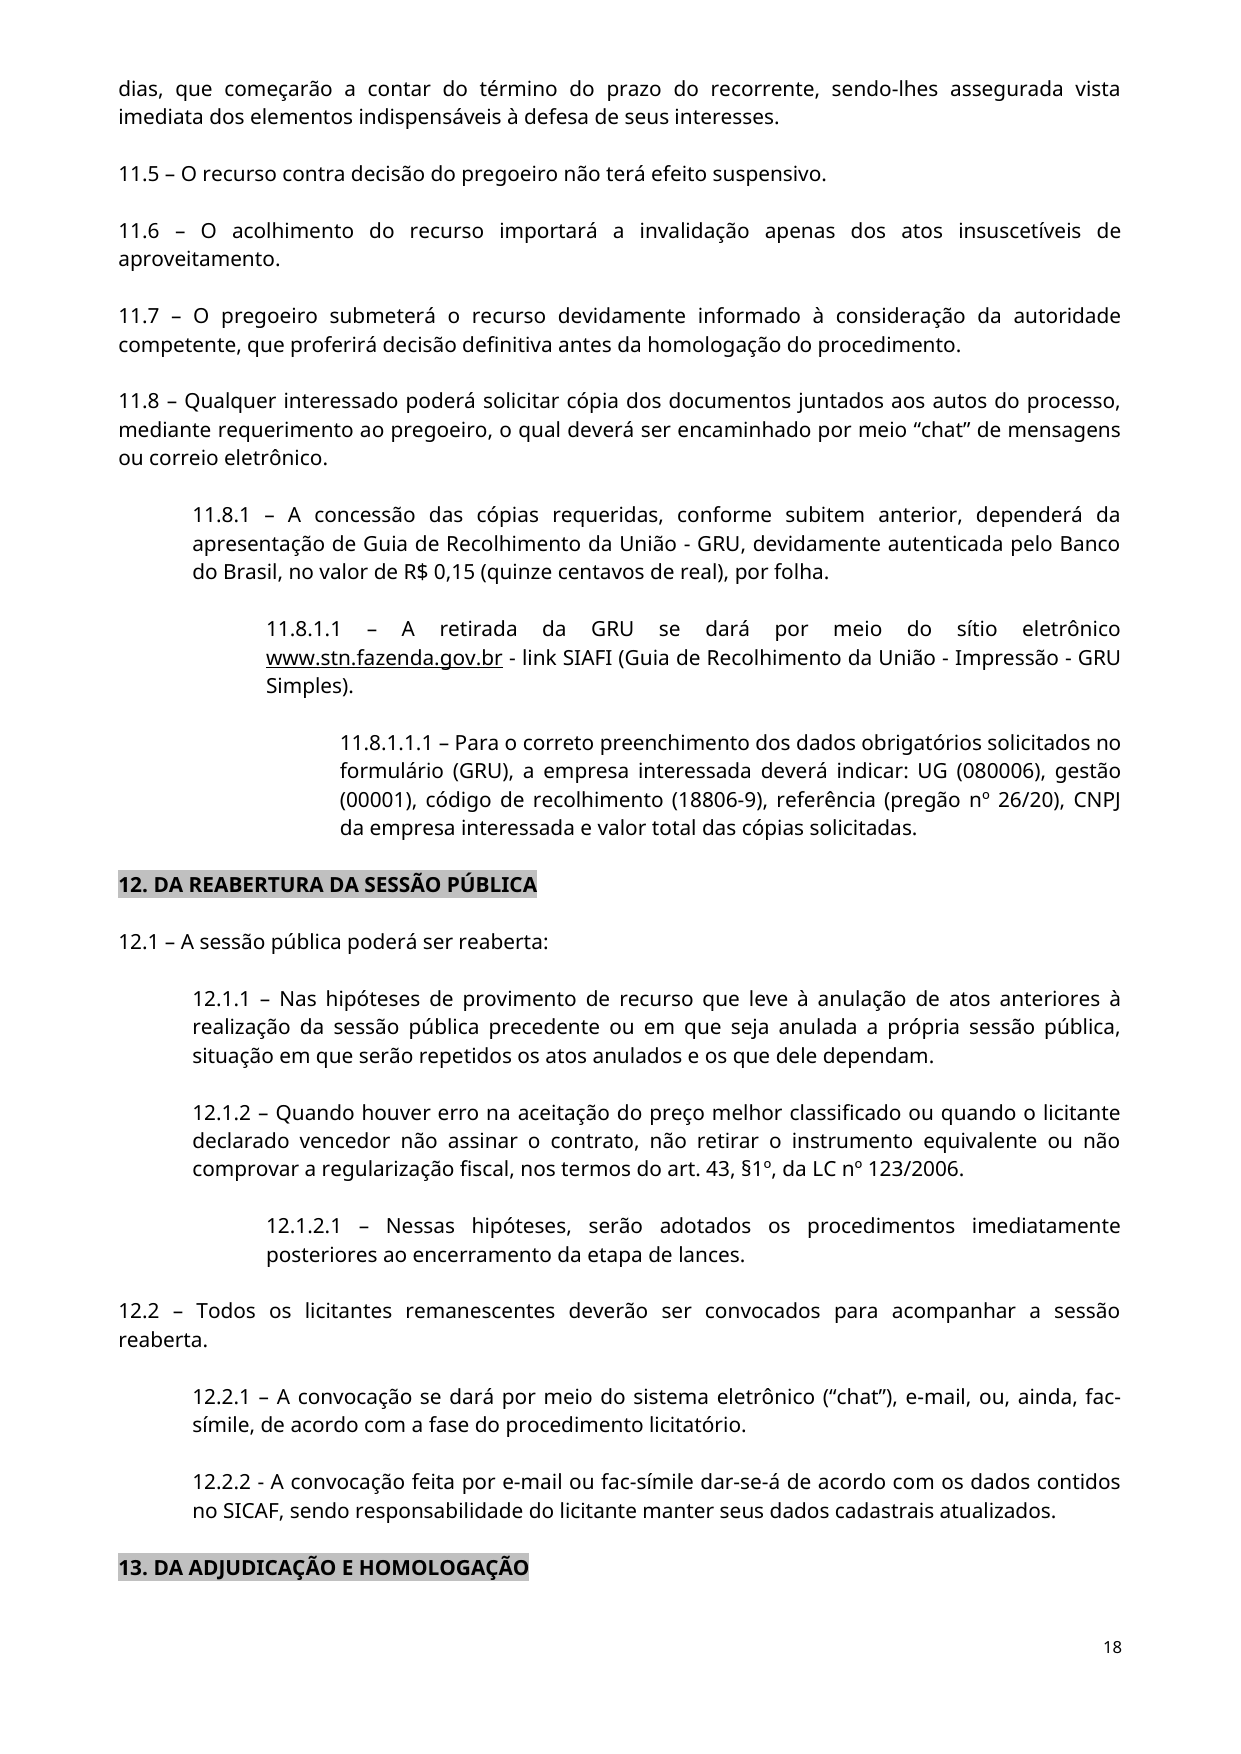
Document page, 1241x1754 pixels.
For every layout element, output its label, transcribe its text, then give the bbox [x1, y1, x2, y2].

text 12.1.1 – Nas hipóteses de provimento de recurso que leve à anulação de atos anteriores à realização da sessão pública precedente ou em que seja anulada a própria sessão pública, situação em que serão repetidos os atos anulados e os que dele dependam. [192, 984, 1122, 1069]
text 11.8 – Qualquer interessado poderá solicitar cópia dos documentos juntados aos autos do processo, mediante requerimento ao pregoeiro, o qual deverá ser encaminhado por meio “chat” de mensagens ou correio eletrônico. [118, 387, 1122, 472]
text 12.1.2.1 – Nessas hipóteses, serão adotados os procedimentos imediatamente posteriores ao encerramento da etapa de lances. [266, 1211, 1122, 1268]
text 12.1 – A sessão pública poderá ser reaberta: [118, 927, 1122, 955]
text 11.8.1.1.1 – Para o correto preenchimento dos dados obrigatórios solicitados no formulário (GRU), a empresa interessada deverá indicar: UG (080006), gestão (00001), código de recolhimento (18806-9), referência (pregão nº 26/20), CNPJ da empresa interessada e valor total das cópias solicitadas. [339, 728, 1122, 842]
text 11.7 – O pregoeiro submeterá o recurso devidamente informado à consideração da autoridade competente, que proferirá decisão definitiva antes da homologação do procedimento. [118, 301, 1122, 358]
text 11.5 – O recurso contra decisão do pregoeiro não terá efeito suspensivo. [118, 159, 1122, 188]
text 12. DA REABERTURA DA SESSÃO PÚBLICA [118, 870, 1122, 898]
text 11.8.1 – A concessão das cópias requeridas, conforme subitem anterior, dependerá da apresentação de Guia de Recolhimento da União - GRU, devidamente autenticada pelo Banco do Brasil, no valor de R$ 0,15 (quinze centavos de real), por folha. [192, 500, 1122, 586]
text 11.8.1.1 – A retirada da GRU se dará por meio do sítio eletrônico www.stn.fazenda.gov.br - link SIAFI (Guia de Recolhimento da União - Impressão - GRU Simples). [266, 614, 1122, 699]
text 12.1.2 – Quando houver erro na aceitação do preço melhor classificado ou quando o licitante declarado vencedor não assinar o contrato, não retirar o instrumento equivalente ou não comprovar a regularização fiscal, nos termos do art. 43, §1º, da LC nº 123/2006. [192, 1098, 1122, 1183]
text 12.2.2 - A convocação feita por e-mail ou fac-símile dar-se-á de acordo com os dados contidos no SICAF, sendo responsabilidade do licitante manter seus dados cadastrais atualizados. [192, 1467, 1122, 1524]
text 11.6 – O acolhimento do recurso importará a invalidação apenas dos atos insuscetíveis de aproveitamento. [118, 216, 1122, 273]
text 12.2.1 – A convocação se dará por meio do sistema eletrônico (“chat”), e-mail, ou, ainda, fac-símile, de acordo com a fase do procedimento licitatório. [192, 1382, 1122, 1439]
text 13. DA ADJUDICAÇÃO E HOMOLOGAÇÃO [118, 1553, 1122, 1581]
text dias, que começarão a contar do término do prazo do recorrente, sendo-lhes assegurada vista imediata dos elementos indispensáveis à defesa de seus interesses. [118, 74, 1122, 131]
text 12.2 – Todos os licitantes remanescentes deverão ser convocados para acompanhar a sessão reaberta. [118, 1297, 1122, 1353]
